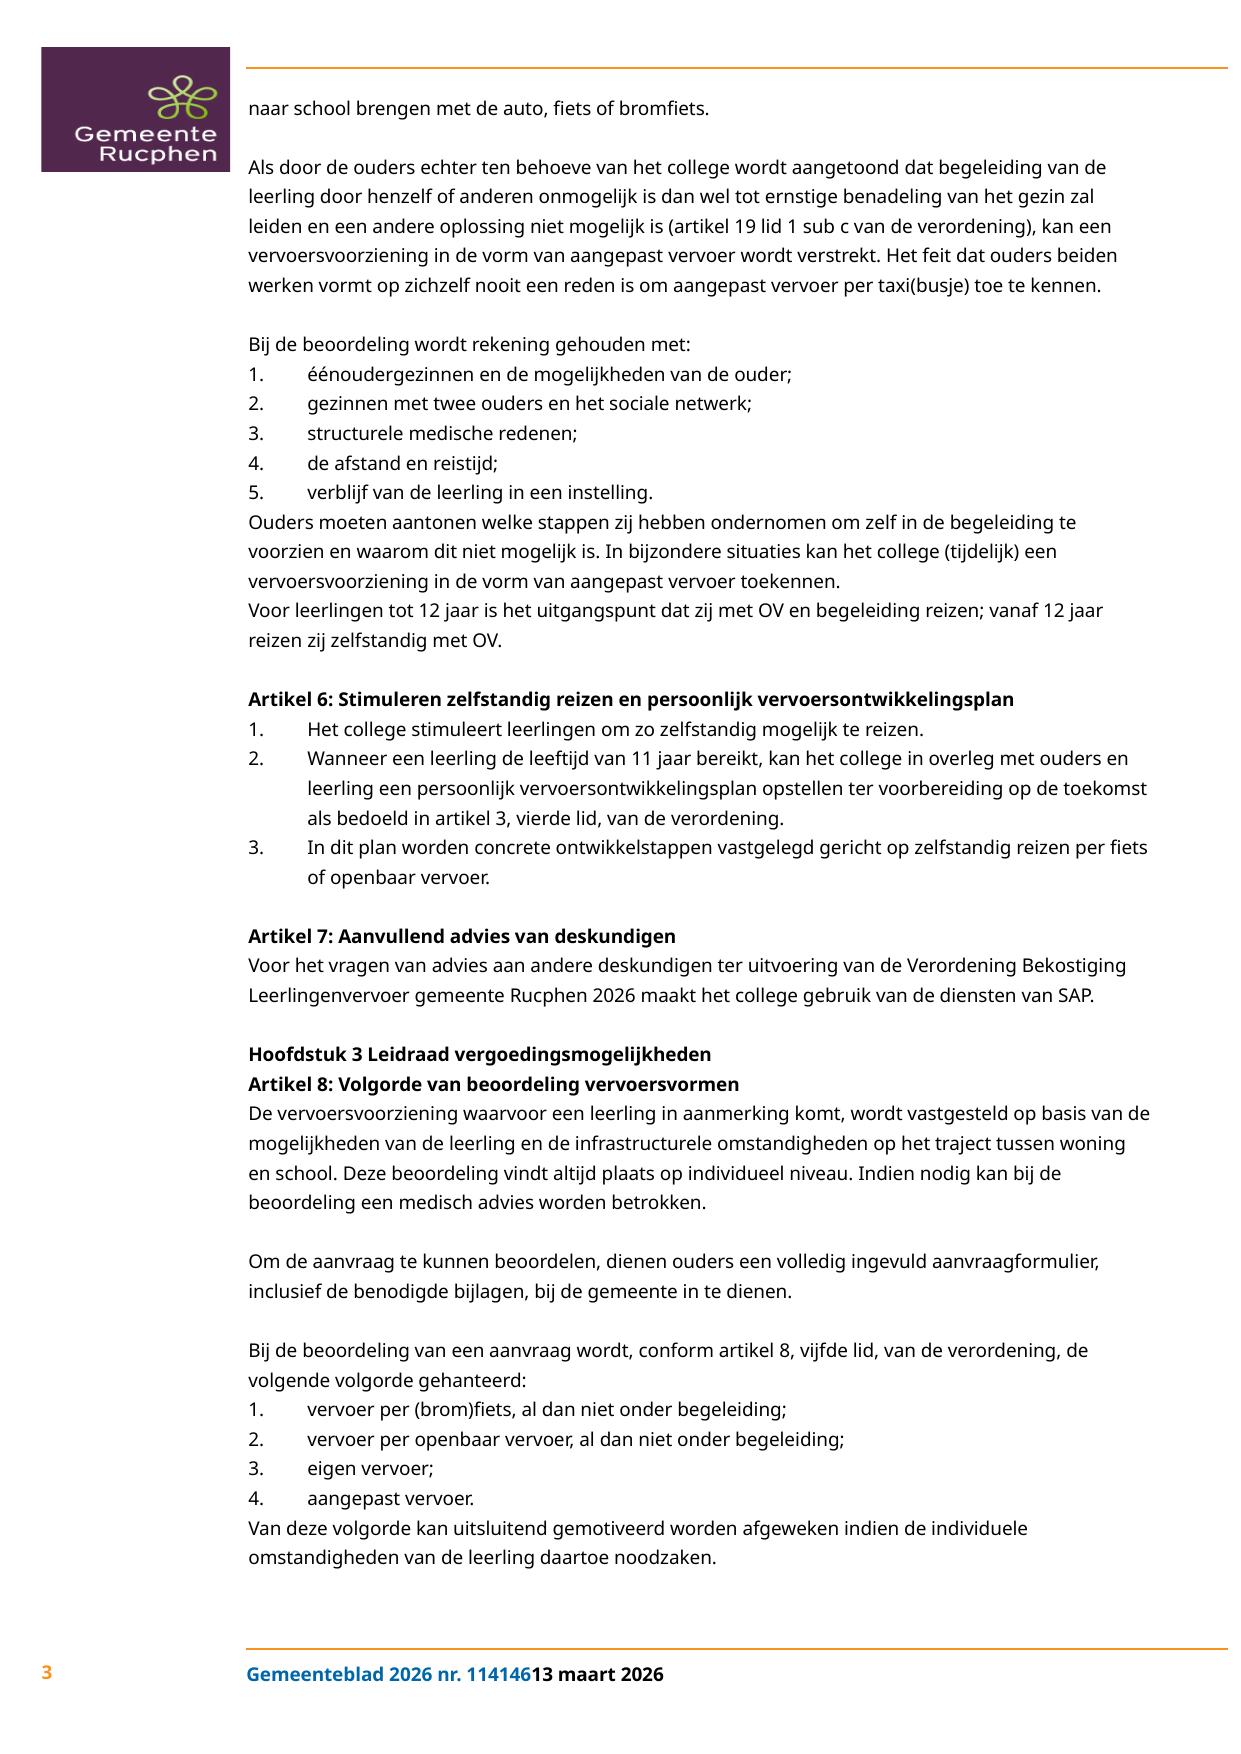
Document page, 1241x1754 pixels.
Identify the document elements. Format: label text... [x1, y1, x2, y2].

text De vervoersvoorziening waarvoor een leerling in aanmerking komt, wordt vastgesteld op basis van de mogelijkheden van de leerling en de infrastructurele omstandigheden op het traject tussen woning en school. Deze beoordeling vindt altijd plaats op individueel niveau. Indien nodig kan bij de beoordeling een medisch advies worden betrokken. [248, 1101, 1152, 1215]
list In dit plan worden concrete ontwikkelstappen vastgelegd gericht op zelfstandig reizen per fiets of openbaar vervoer. [248, 834, 1152, 890]
text Voor het vragen van advies aan andere deskundigen ter uitvoering van de Verordening Bekostiging Leerlingenvervoer gemeente Rucphen 2026 maakt het college gebruik van de diensten van SAP. [248, 953, 1152, 1008]
text Voor leerlingen tot 12 jaar is het uitgangspunt dat zij met OV en begeleiding reizen; vanaf 12 jaar reizen zij zelfstandig met OV. [248, 598, 1152, 653]
list éénoudergezinnen en de mogelijkheden van de ouder; [248, 361, 1152, 387]
list Het college stimuleert leerlingen om zo zelfstandig mogelijk te reizen. [248, 716, 1152, 742]
list eigen vervoer; [248, 1456, 1152, 1481]
text Artikel 7: Aanvullend advies van deskundigen [248, 923, 1152, 949]
text naar school brengen met de auto, fiets of bromfiets. [248, 95, 1152, 121]
text Artikel 8: Volgorde van beoordeling vervoersvormen [248, 1071, 1152, 1097]
text Bij de beoordeling van een aanvraag wordt, conform artikel 8, vijfde lid, van de verordening, de volgende volgorde gehanteerd: [248, 1337, 1152, 1393]
text Bij de beoordeling wordt rekening gehouden met: [248, 331, 1152, 357]
list gezinnen met twee ouders en het sociale netwerk; [248, 391, 1152, 416]
list verblijf van de leerling in een instelling. [248, 479, 1152, 505]
list vervoer per (brom)fiets, al dan niet onder begeleiding; [248, 1396, 1152, 1422]
text Artikel 6: Stimuleren zelfstandig reizen en persoonlijk vervoersontwikkelingsplan [248, 686, 1152, 712]
list Wanneer een leerling de leeftijd van 11 jaar bereikt, kan het college in overleg met ouders en leerling een persoonlijk vervoersontwikkelingsplan opstellen ter voorbereiding op de toekomst als bedoeld in artikel 3, vierde lid, van de verordening. [248, 746, 1152, 831]
list structurele medische redenen; [248, 420, 1152, 446]
picture [41, 47, 231, 172]
list aangepast vervoer. [248, 1485, 1152, 1511]
list vervoer per openbaar vervoer, al dan niet onder begeleiding; [248, 1426, 1152, 1452]
text Van deze volgorde kan uitsluitend gemotiveerd worden afgeweken indien de individuele omstandigheden van de leerling daartoe noodzaken. [248, 1515, 1152, 1570]
list de afstand en reistijd; [248, 450, 1152, 476]
text Om de aanvraag te kunnen beoordelen, dienen ouders een volledig ingevuld aanvraagformulier, inclusief de benodigde bijlagen, bij de gemeente in te dienen. [248, 1248, 1152, 1304]
text Als door de ouders echter ten behoeve van het college wordt aangetoond dat begeleiding van de leerling door henzelf of anderen onmogelijk is dan wel tot ernstige benadeling van het gezin zal leiden en een andere oplossing niet mogelijk is (artikel 19 lid 1 sub c van de verordening), kan een vervoersvoorziening in de vorm van aangepast vervoer wordt verstrekt. Het feit dat ouders beiden werken vormt op zichzelf nooit een reden is om aangepast vervoer per taxi(busje) toe te kennen. [248, 154, 1152, 298]
text Hoofdstuk 3 Leidraad vergoedingsmogelijkheden [248, 1041, 1152, 1067]
text Ouders moeten aantonen welke stappen zij hebben ondernomen om zelf in de begeleiding te voorzien en waarom dit niet mogelijk is. In bijzondere situaties kan het college (tijdelijk) een vervoersvoorziening in de vorm van aangepast vervoer toekennen. [248, 509, 1152, 594]
